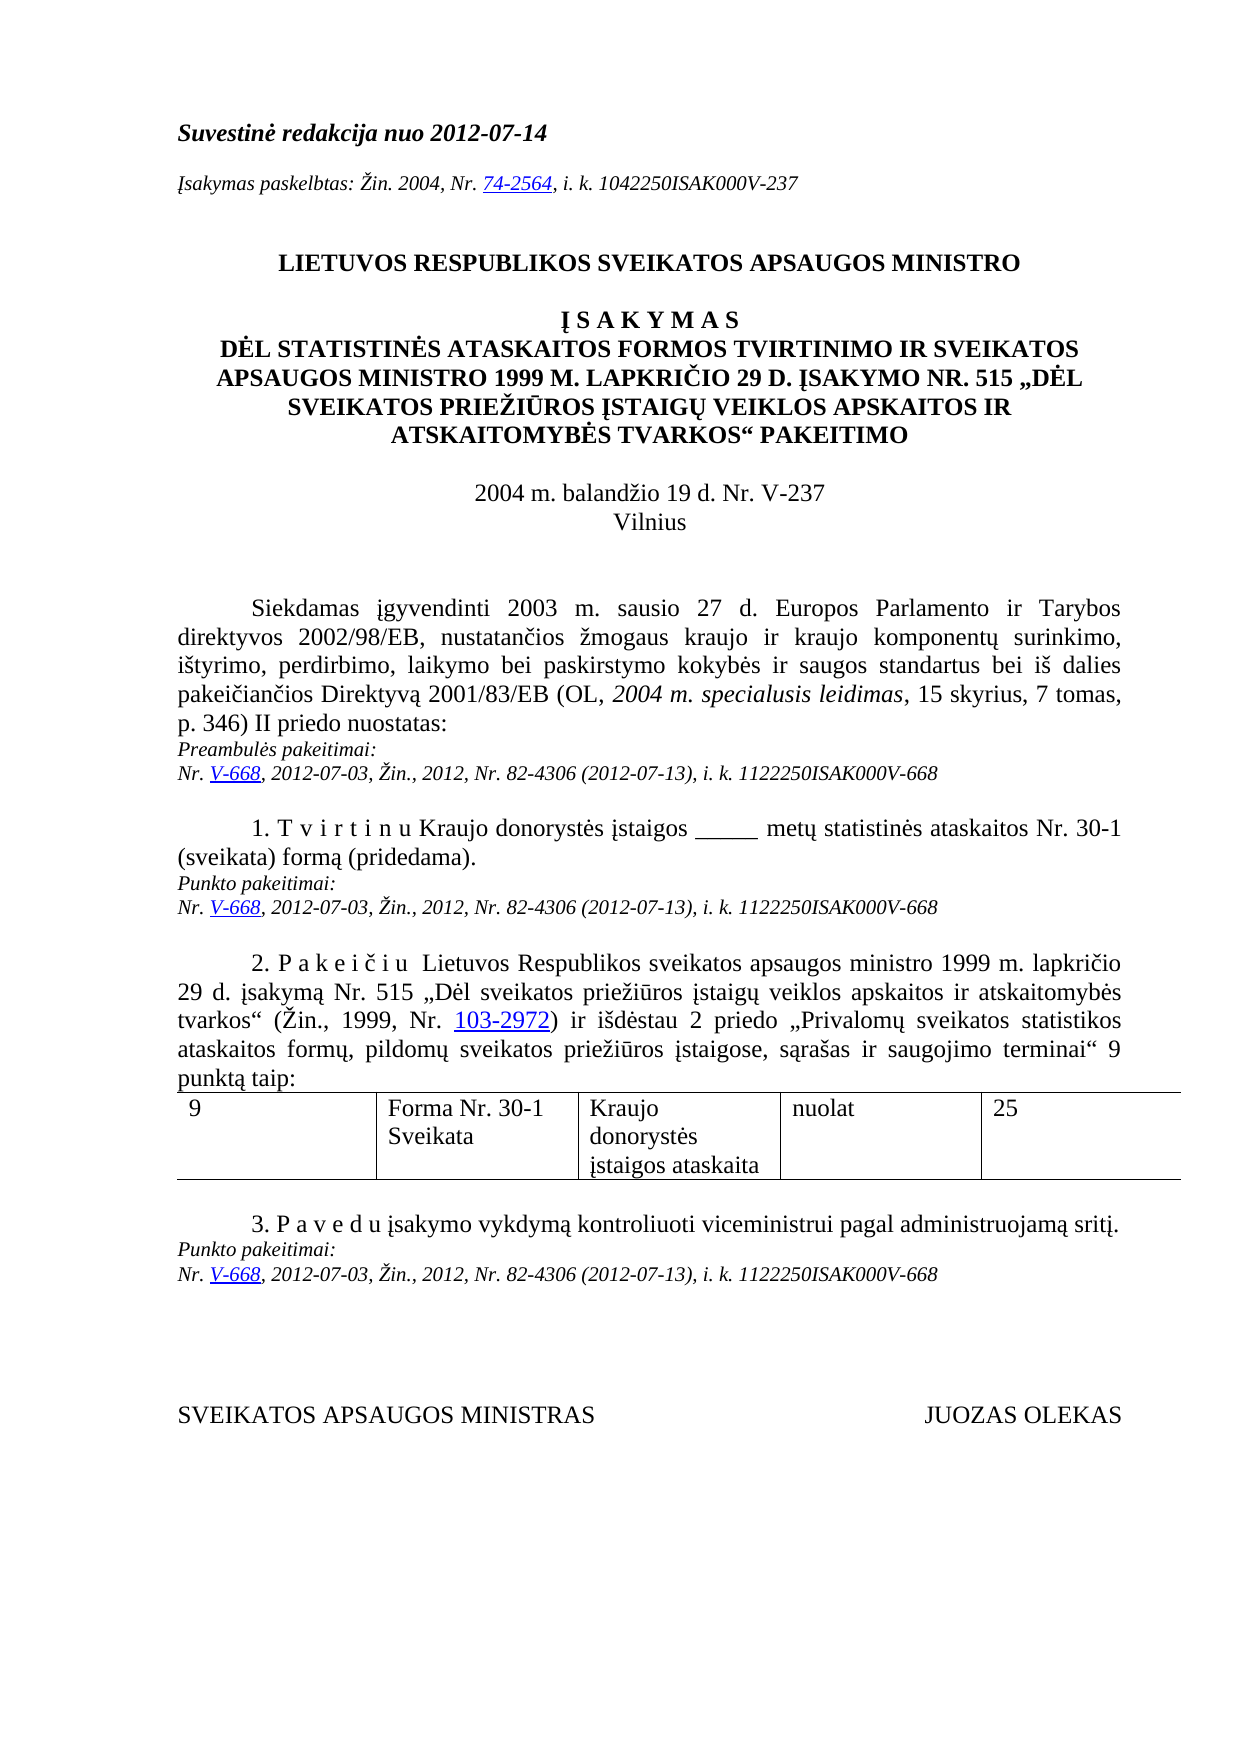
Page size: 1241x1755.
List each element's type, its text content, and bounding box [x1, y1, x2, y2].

table_header Forma Nr. 30-1 Sveikata [377, 1093, 578, 1179]
text Nr. V-668, 2012-07-03, Žin., 2012, Nr. 82-4306 (2012-07-13), i. k. 1122250ISAK000V-668 [177, 895, 1122, 919]
text Siekdamas įgyvendinti 2003 m. sausio 27 d. Europos Parlamento ir Tarybos direktyvos 2002/98/EB, nustatančios žmogaus kraujo ir kraujo komponentų surinkimo, ištyrimo, perdirbimo, laikymo bei paskirstymo kokybės ir saugos standartus bei iš dalies pakeičiančios Direktyvą 2001/83/EB (OL, 2004 m. specialusis leidimas, 15 skyrius, 7 tomas, p. 346) II priedo nuostatas: [177, 593, 1122, 737]
text Vilnius [177, 507, 1122, 535]
text Nr. V-668, 2012-07-03, Žin., 2012, Nr. 82-4306 (2012-07-13), i. k. 1122250ISAK000V-668 [177, 761, 1122, 785]
text Į S A K Y M A S [177, 305, 1122, 334]
text Įsakymas paskelbtas: Žin. 2004, Nr. 74-2564, i. k. 1042250ISAK000V-237 [177, 171, 1122, 195]
text DĖL STATISTINĖS ATASKAITOS FORMOS TVIRTINIMO IR SVEIKATOS APSAUGOS MINISTRO 1999 M. LAPKRIČIO 29 D. ĮSAKYMO NR. 515 „DĖL SVEIKATOS PRIEŽIŪROS ĮSTAIGŲ VEIKLOS APSKAITOS IR ATSKAITOMYBĖS TVARKOS“ PAKEITIMO [177, 334, 1122, 449]
table_header Kraujo donorystės įstaigos ataskaita [579, 1093, 780, 1179]
text 2004 m. balandžio 19 d. Nr. V-237 [177, 478, 1122, 507]
text Punkto pakeitimai: [177, 871, 1122, 895]
text Preambulės pakeitimai: [177, 737, 1122, 761]
table_header 25 [982, 1093, 1181, 1179]
text Punkto pakeitimai: [177, 1237, 1122, 1261]
text 2. Pakeičiu Lietuvos Respublikos sveikatos apsaugos ministro 1999 m. lapkričio 29 d. įsakymą Nr. 515 „Dėl sveikatos priežiūros įstaigų veiklos apskaitos ir atskaitomybės tvarkos“ (Žin., 1999, Nr. 103-2972) ir išdėstau 2 priedo „Privalomų sveikatos statistikos ataskaitos formų, pildomų sveikatos priežiūros įstaigose, sąrašas ir saugojimo terminai“ 9 punktą taip: [177, 948, 1122, 1092]
text Nr. V-668, 2012-07-03, Žin., 2012, Nr. 82-4306 (2012-07-13), i. k. 1122250ISAK000V-668 [177, 1261, 1122, 1286]
text LIETUVOS RESPUBLIKOS SVEIKATOS APSAUGOS MINISTRO [177, 248, 1122, 277]
table_header nuolat [781, 1093, 981, 1179]
text Suvestinė redakcija nuo 2012-07-14 [177, 118, 1122, 147]
text 1. T v i r t i n u Kraujo donorystės įstaigos _____ metų statistinės ataskaitos Nr. 30-1 (sveikata) formą (pridedama). [177, 813, 1122, 871]
text 3. P a v e d u įsakymo vykdymą kontroliuoti viceministrui pagal administruojamą sritį. [177, 1209, 1122, 1237]
table_header 9 [177, 1093, 376, 1179]
text SVEIKATOS APSAUGOS MINISTRAS JUOZAS OLEKAS [177, 1401, 1122, 1429]
